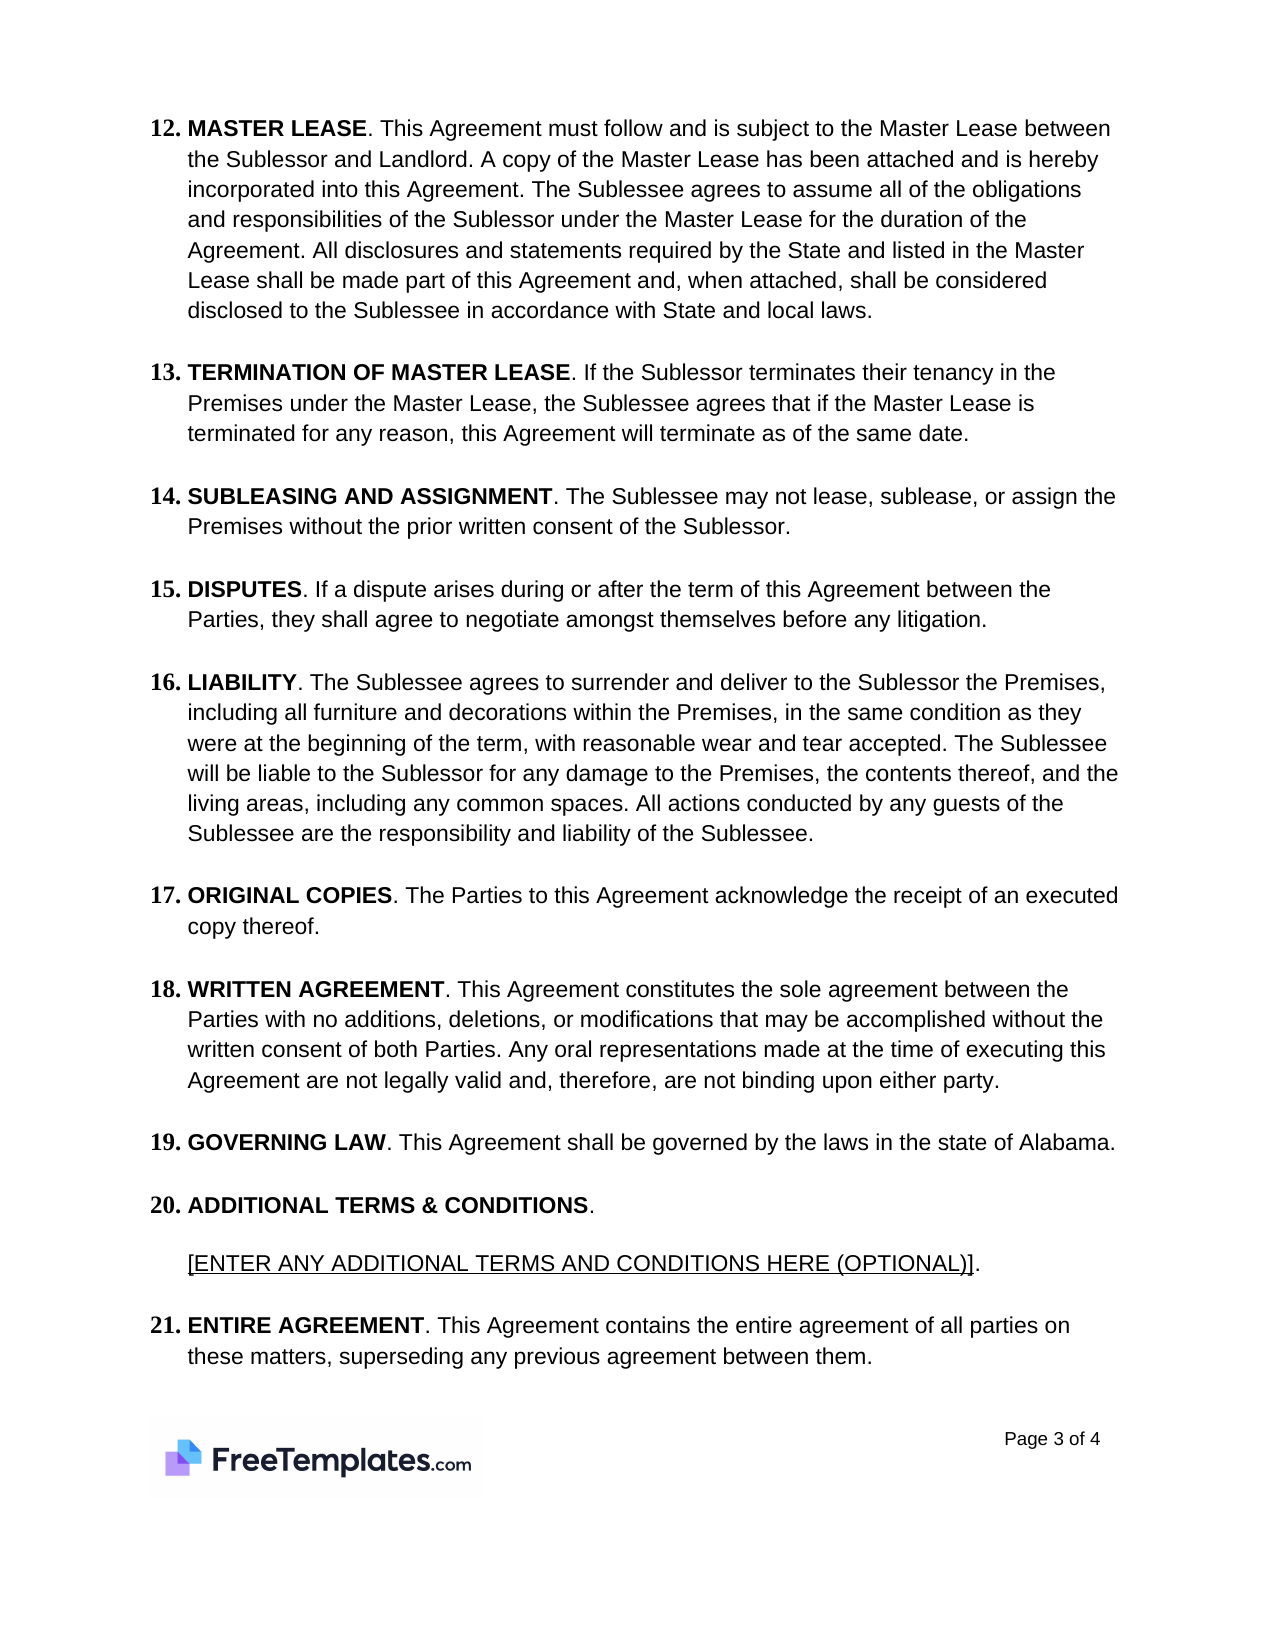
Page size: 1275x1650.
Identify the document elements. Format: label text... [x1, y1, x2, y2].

list LIABILITY. The Sublessee agrees to surrender and deliver to the Sublessor the Premises, including all furniture and decorations within the Premises, in the same condition as they were at the beginning of the term, with reasonable wear and tear accepted. The Sublessee will be liable to the Sublessor for any damage to the Premises, the contents thereof, and the living areas, including any common spaces. All actions conducted by any guests of the Sublessee are the responsibility and liability of the Sublessee. [150, 667, 1125, 847]
list [ENTER ANY ADDITIONAL TERMS AND CONDITIONS HERE (OPTIONAL)]. [187, 1250, 1125, 1276]
list DISPUTES. If a dispute arises during or after the term of this Agreement between the Parties, they shall agree to negotiate amongst themselves before any litigation. [150, 574, 1125, 633]
list MASTER LEASE. This Agreement must follow and is subject to the Master Lease between the Sublessor and Landlord. A copy of the Master Lease has been attached and is hereby incorporated into this Agreement. The Sublessee agrees to assume all of the obligations and responsibilities of the Sublessor under the Master Lease for the duration of the Agreement. All disclosures and statements required by the State and listed in the Master Lease shall be made part of this Agreement and, when attached, shall be considered disclosed to the Sublessee in accordance with State and local laws. [150, 113, 1125, 323]
list WRITTEN AGREEMENT. This Agreement constitutes the sole agreement between the Parties with no additions, deletions, or modifications that may be accomplished without the written consent of both Parties. Any oral representations made at the time of executing this Agreement are not legally valid and, therefore, are not binding upon either party. [150, 974, 1125, 1093]
list SUBLEASING AND ASSIGNMENT. The Sublessee may not lease, sublease, or assign the Premises without the prior written consent of the Sublessor. [150, 481, 1125, 540]
list ORIGINAL COPIES. The Parties to this Agreement acknowledge the receipt of an executed copy thereof. [150, 881, 1125, 939]
list ADDITIONAL TERMS & CONDITIONS. [150, 1190, 1125, 1219]
list TERMINATION OF MASTER LEASE. If the Sublessor terminates their tenancy in the Premises under the Master Lease, the Sublessee agrees that if the Master Lease is terminated for any reason, this Agreement will terminate as of the same date. [150, 357, 1125, 447]
list ENTIRE AGREEMENT. This Agreement contains the entire agreement of all parties on these matters, superseding any previous agreement between them. [150, 1310, 1125, 1369]
list GOVERNING LAW. This Agreement shall be governed by the laws in the state of Alabama. [150, 1127, 1125, 1156]
